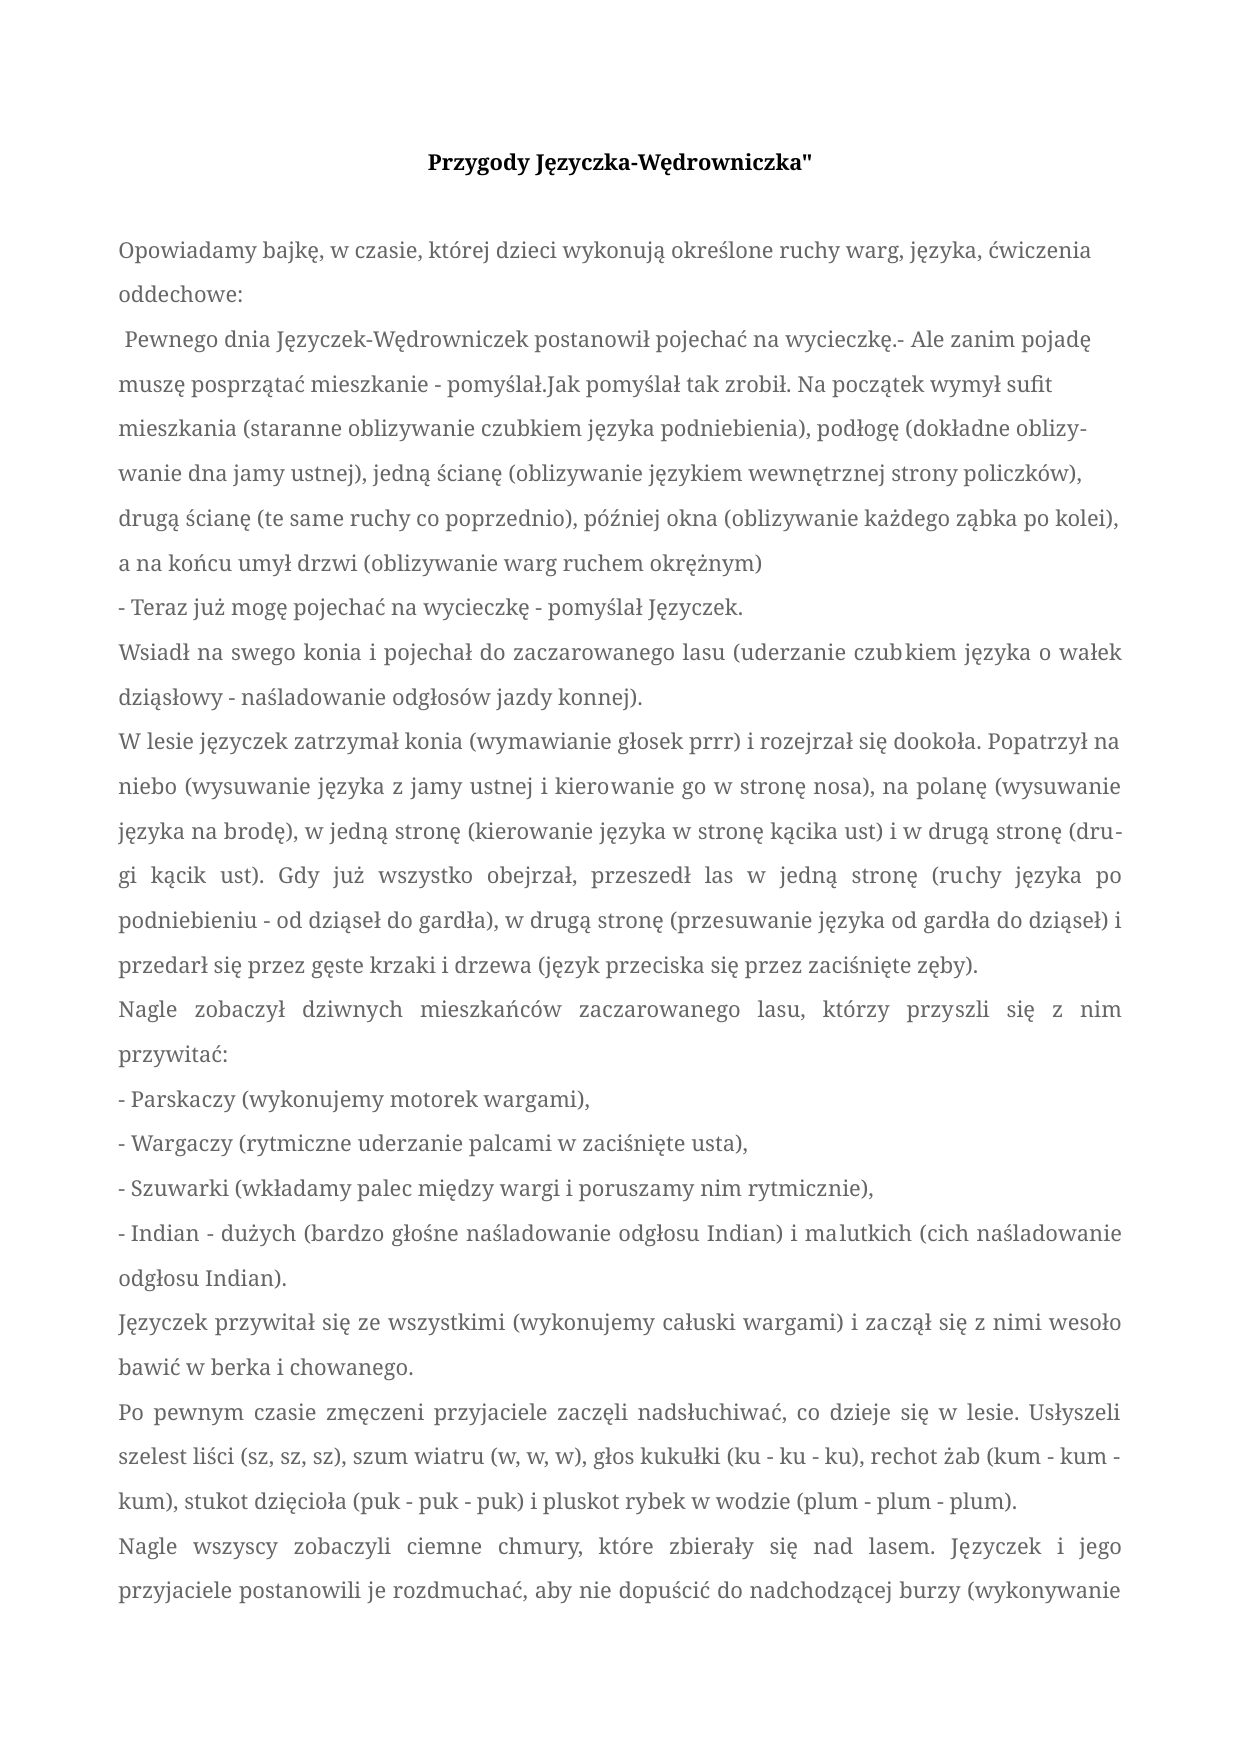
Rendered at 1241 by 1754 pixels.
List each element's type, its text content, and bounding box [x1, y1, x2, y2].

text - Parskaczy (wykonujemy motorek wargami), [118, 1084, 1122, 1113]
text Przygody Języczka-Wędrowniczka" [118, 147, 1122, 177]
text - Wargaczy (rytmiczne uderzanie palcami w zaciśnięte usta), [118, 1128, 1122, 1158]
text Języczek przywitał się ze wszystkimi (wykonujemy całuski wargami) i za­czął się z nimi wesoło bawić w berka i chowanego. [118, 1307, 1122, 1382]
text Nagle zobaczył dziwnych mieszkańców zaczarowanego lasu, którzy przy­szli się z nim przywitać: [118, 994, 1122, 1069]
text Po pewnym czasie zmęczeni przyjaciele zaczęli nadsłuchiwać, co dzieje się w lesie. Usłyszeli szelest liści (sz, sz, sz), szum wiatru (w, w, w), głos kukułki (ku - ku - ku), rechot żab (kum - kum - kum), stukot dzięcioła (puk - puk - puk) i pluskot rybek w wodzie (plum - plum - plum). [118, 1397, 1122, 1516]
text W lesie języczek zatrzymał konia (wymawianie głosek prrr) i rozejrzał się dookoła. Popatrzył na niebo (wysuwanie języka z jamy ustnej i kiero­wanie go w stronę nosa), na polanę (wysuwanie języka na brodę), w jed­ną stronę (kierowanie języka w stronę kącika ust) i w drugą stronę (dru­gi kącik ust). Gdy już wszystko obejrzał, przeszedł las w jedną stronę (ru­chy języka po podniebieniu - od dziąseł do gardła), w drugą stronę (prze­suwanie języka od gardła do dziąseł) i przedarł się przez gęste krzaki i drzewa (język przeciska się przez zaciśnięte zęby). [118, 726, 1122, 979]
text - Indian - dużych (bardzo głośne naśladowanie odgłosu Indian) i ma­lutkich (cich naśladowanie odgłosu Indian). [118, 1218, 1122, 1292]
text Nagle wszyscy zobaczyli ciemne chmury, które zbierały się nad lasem. Ję­zyczek i jego przyjaciele postanowili je rozdmuchać, aby nie dopuścić do nadchodzącej burzy (wykonywanie [118, 1531, 1122, 1605]
text Opowiadamy bajkę, w czasie, której dzieci wykonują określone ruchy warg, języka, ćwiczenia oddechowe: [118, 235, 1122, 309]
text - Szuwarki (wkładamy palec między wargi i poruszamy nim rytmicz­nie), [118, 1173, 1122, 1203]
text Wsiadł na swego konia i pojechał do zaczarowanego lasu (uderzanie czub­kiem języka o wałek dziąsłowy - naśladowanie odgłosów jazdy kon­nej). [118, 637, 1122, 711]
text - Teraz już mogę pojechać na wycieczkę - pomyślał Języczek. [118, 592, 1122, 622]
text Pewnego dnia Języczek-Wędrowniczek postanowił pojechać na wycieczkę.- Ale zanim pojadę muszę posprzątać mieszkanie - pomyślał.Jak pomyślał tak zrobił. Na początek wymył sufit mieszkania (staranne oblizywanie czubkiem języka podniebienia), podłogę (dokładne oblizy­wanie dna jamy ustnej), jedną ścianę (oblizywanie językiem wewnętrz­nej strony policzków), drugą ścianę (te same ruchy co poprzednio), póź­niej okna (oblizywanie każdego ząbka po kolei), a na końcu umył drzwi (oblizywanie warg ruchem okrężnym) [118, 324, 1122, 577]
